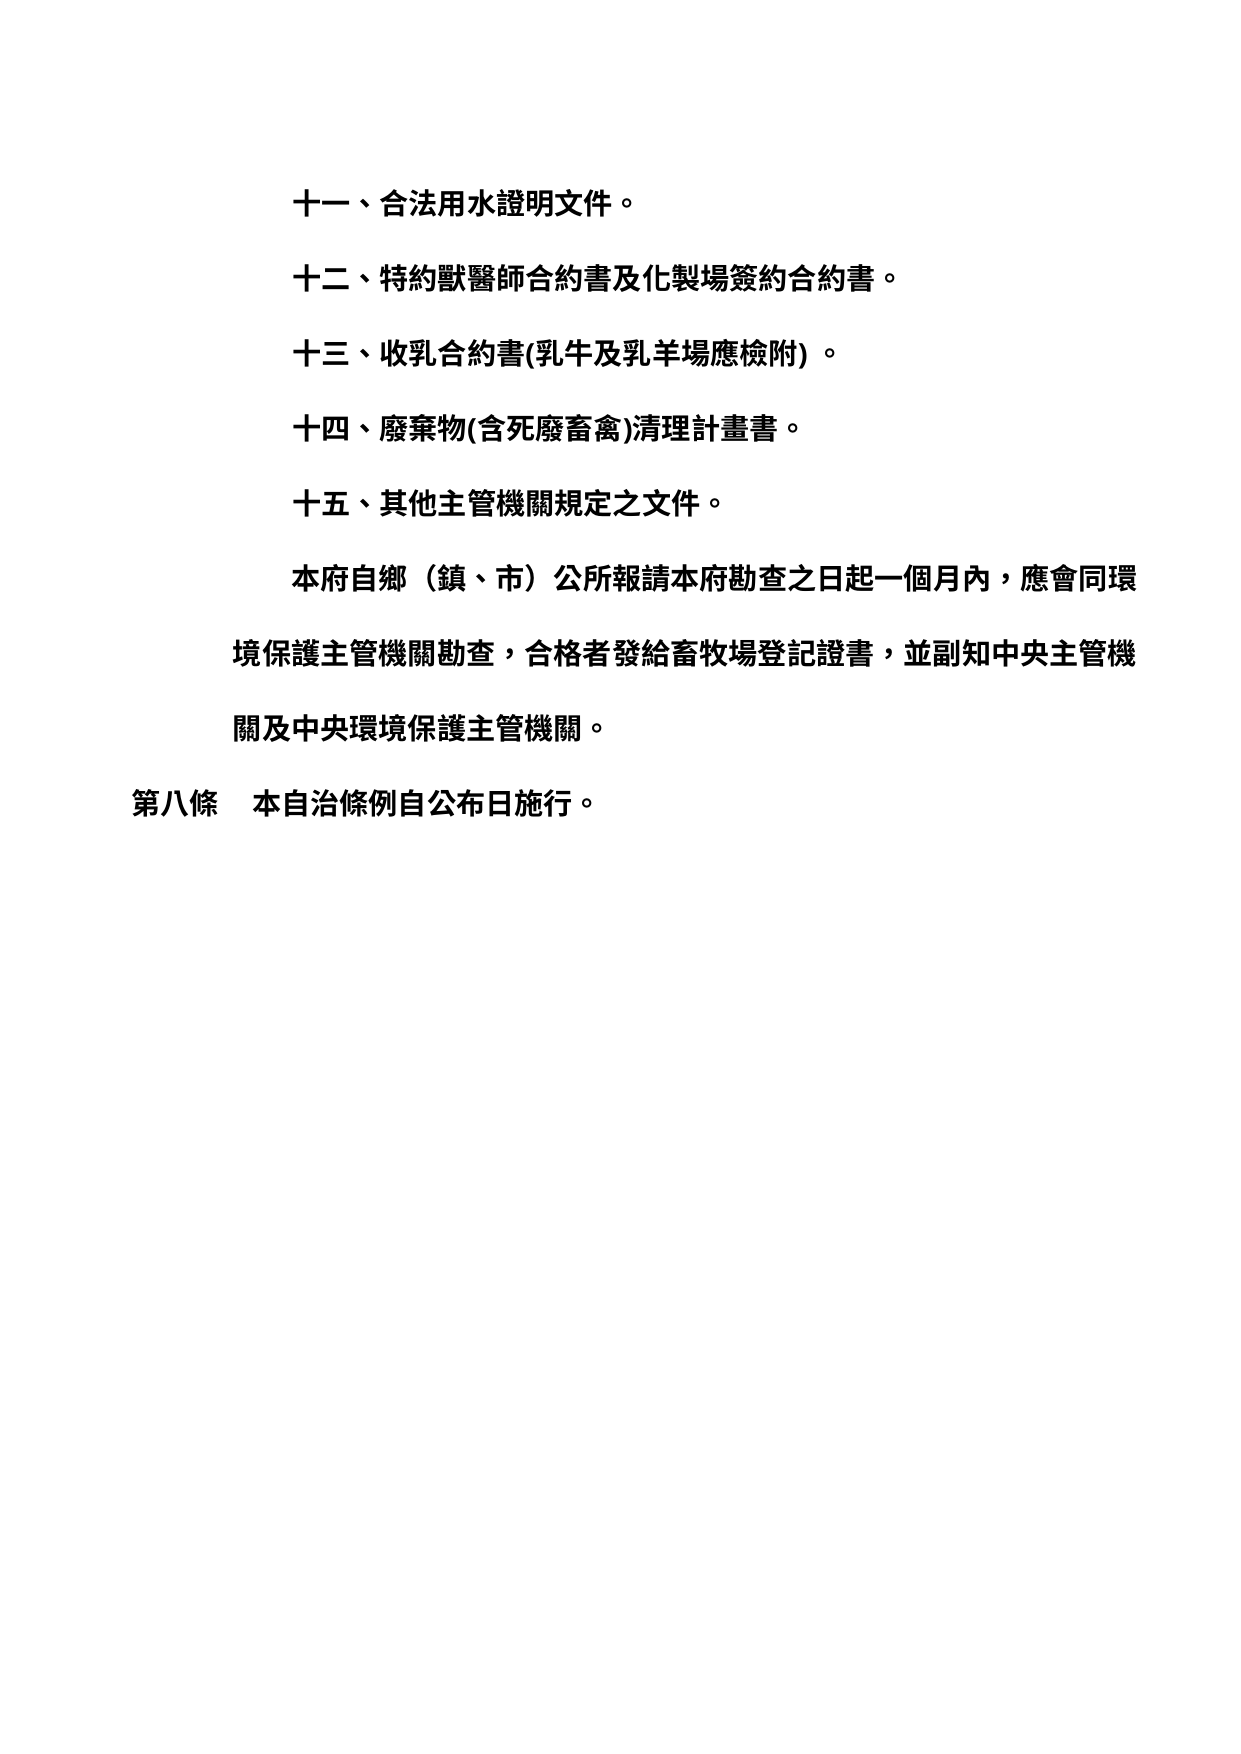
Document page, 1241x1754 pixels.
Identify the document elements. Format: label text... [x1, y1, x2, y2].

text 十五、其他主管機關規定之文件。 [131, 464, 1144, 539]
text 本府自鄉（鎮、市）公所報請本府勘查之日起一個月內，應會同環境保護主管機關勘查，合格者發給畜牧場登記證書，並副知中央主管機關及中央環境保護主管機關。 [233, 539, 1144, 764]
text 十四、廢棄物(含死廢畜禽)清理計畫書。 [131, 389, 1144, 464]
text 第八條 本自治條例自公布日施行。 [131, 764, 1144, 839]
text 十一、合法用水證明文件。 [131, 164, 1144, 239]
text 十二、特約獸醫師合約書及化製場簽約合約書。 [131, 239, 1144, 314]
text 十三、收乳合約書(乳牛及乳羊場應檢附) 。 [131, 314, 1144, 389]
